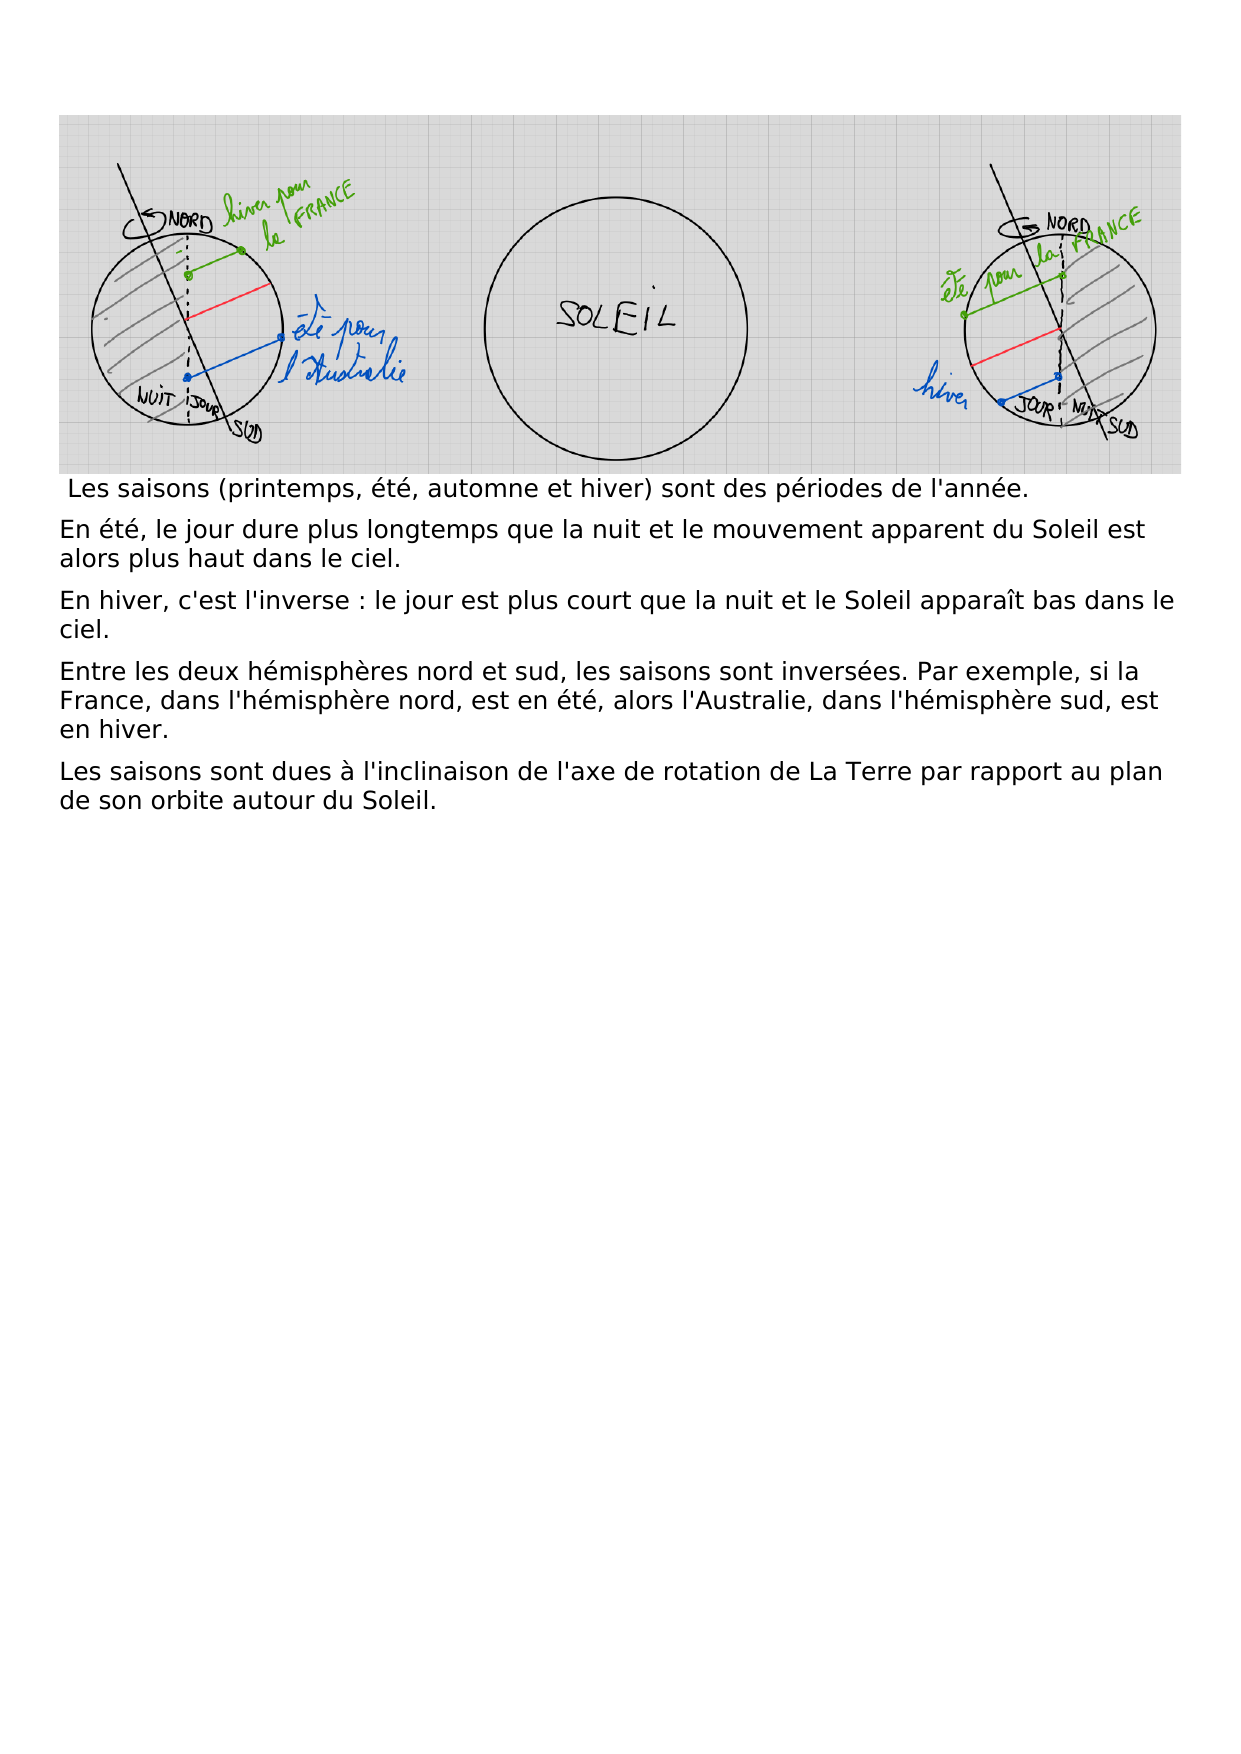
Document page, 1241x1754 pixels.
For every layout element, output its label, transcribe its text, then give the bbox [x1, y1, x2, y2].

text Les saisons sont dues à l'inclinaison de l'axe de rotation de La Terre par rapport au plan de son orbite autour du Soleil. [59, 757, 1181, 816]
text Les saisons (printemps, été, automne et hiver) sont des périodes de l'année. [59, 474, 1181, 503]
text En hiver, c'est l'inverse : le jour est plus court que la nuit et le Soleil apparaît bas dans le ciel. [59, 586, 1181, 645]
text Entre les deux hémisphères nord et sud, les saisons sont inversées. Par exemple, si la France, dans l'hémisphère nord, est en été, alors l'Australie, dans l'hémisphère sud, est en hiver. [59, 657, 1181, 745]
text En été, le jour dure plus longtemps que la nuit et le mouvement apparent du Soleil est alors plus haut dans le ciel. [59, 516, 1181, 574]
picture [59, 115, 1182, 474]
